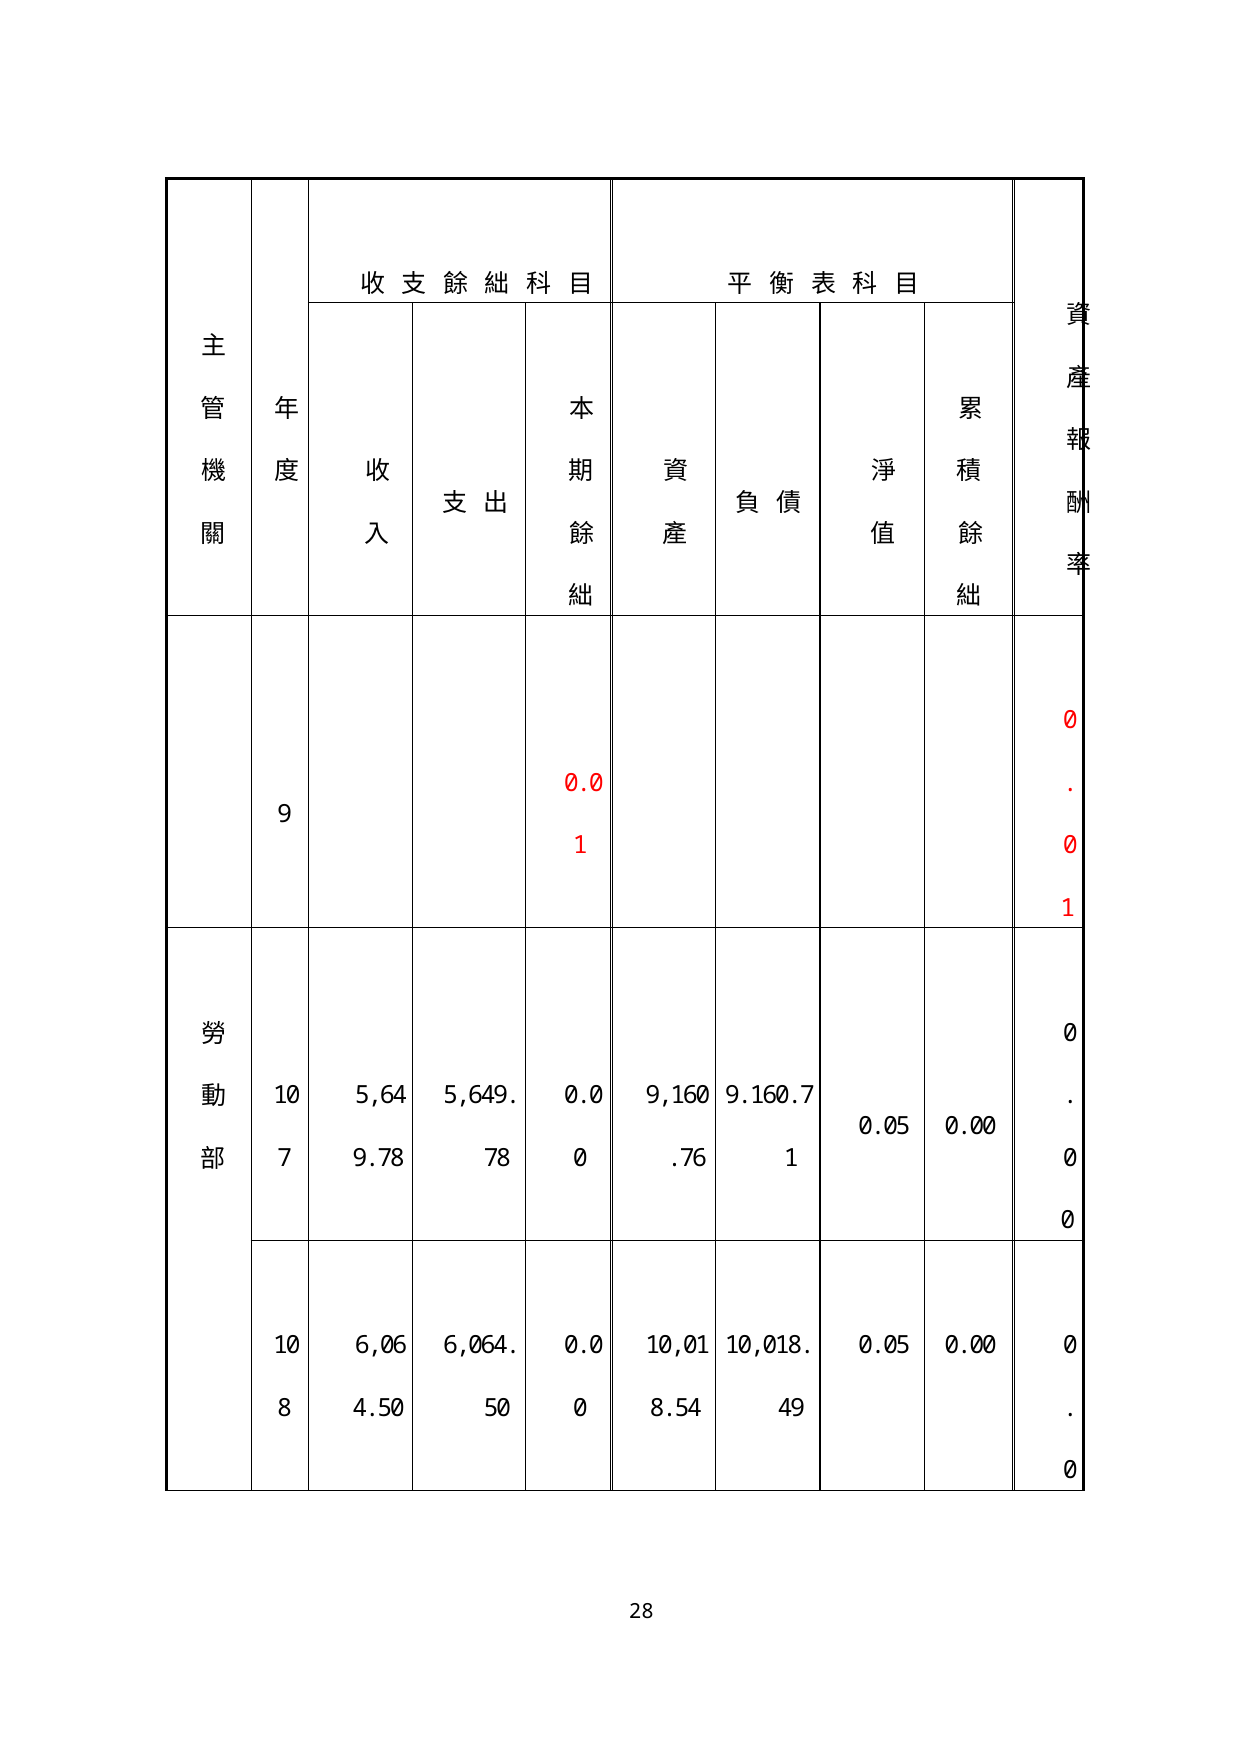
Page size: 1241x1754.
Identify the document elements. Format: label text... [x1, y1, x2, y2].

table_cell 0.00 [925, 1241, 1012, 1490]
table_cell [413, 616, 525, 927]
table_header 主管 機關 [168, 180, 251, 615]
table_header 收支餘絀科目 [309, 180, 610, 302]
table_cell 10,018.54 [613, 1241, 715, 1490]
table_cell 0.00 [526, 928, 610, 1240]
table_cell 9,160.76 [613, 928, 715, 1240]
table_cell 資產 [613, 303, 715, 615]
table_cell 0.00 [925, 928, 1012, 1240]
table_header 平衡表科目 [613, 180, 1012, 302]
table_cell 9 [252, 616, 308, 927]
table_cell 累積 餘絀 [925, 303, 1012, 615]
table_cell [821, 616, 924, 927]
table_cell 支出 [413, 303, 525, 615]
table_header 年度 [252, 180, 308, 615]
table_cell [716, 616, 819, 927]
table_cell 淨值 [821, 303, 924, 615]
table_cell 5,649.78 [413, 928, 525, 1240]
table_cell 107 [252, 928, 308, 1240]
table_cell [925, 616, 1012, 927]
table_cell 0.0 [1015, 1241, 1082, 1490]
table_cell 9.160.71 [716, 928, 819, 1240]
table_cell 6,064.50 [413, 1241, 525, 1490]
table_cell 0.00 [1015, 928, 1082, 1240]
table_cell 勞動部 [168, 928, 251, 1490]
table_cell 本期 餘絀 [526, 303, 610, 615]
table_cell 5,649.78 [309, 928, 412, 1240]
table_header 資產報酬率 [1015, 180, 1082, 615]
table_cell [613, 616, 715, 927]
table_cell 0.05 [821, 928, 924, 1240]
table_cell 收入 [309, 303, 412, 615]
table_cell [309, 616, 412, 927]
table_cell 負債 [716, 303, 819, 615]
table_cell -0.01 [526, 616, 610, 927]
table_cell 10,018.49 [716, 1241, 819, 1490]
table_cell 108 [252, 1241, 308, 1490]
table_cell -0.01 [1015, 616, 1082, 927]
table_cell 0.05 [821, 1241, 924, 1490]
table_cell 6,064.50 [309, 1241, 412, 1490]
table_cell 0.00 [526, 1241, 610, 1490]
table_cell [168, 616, 251, 927]
